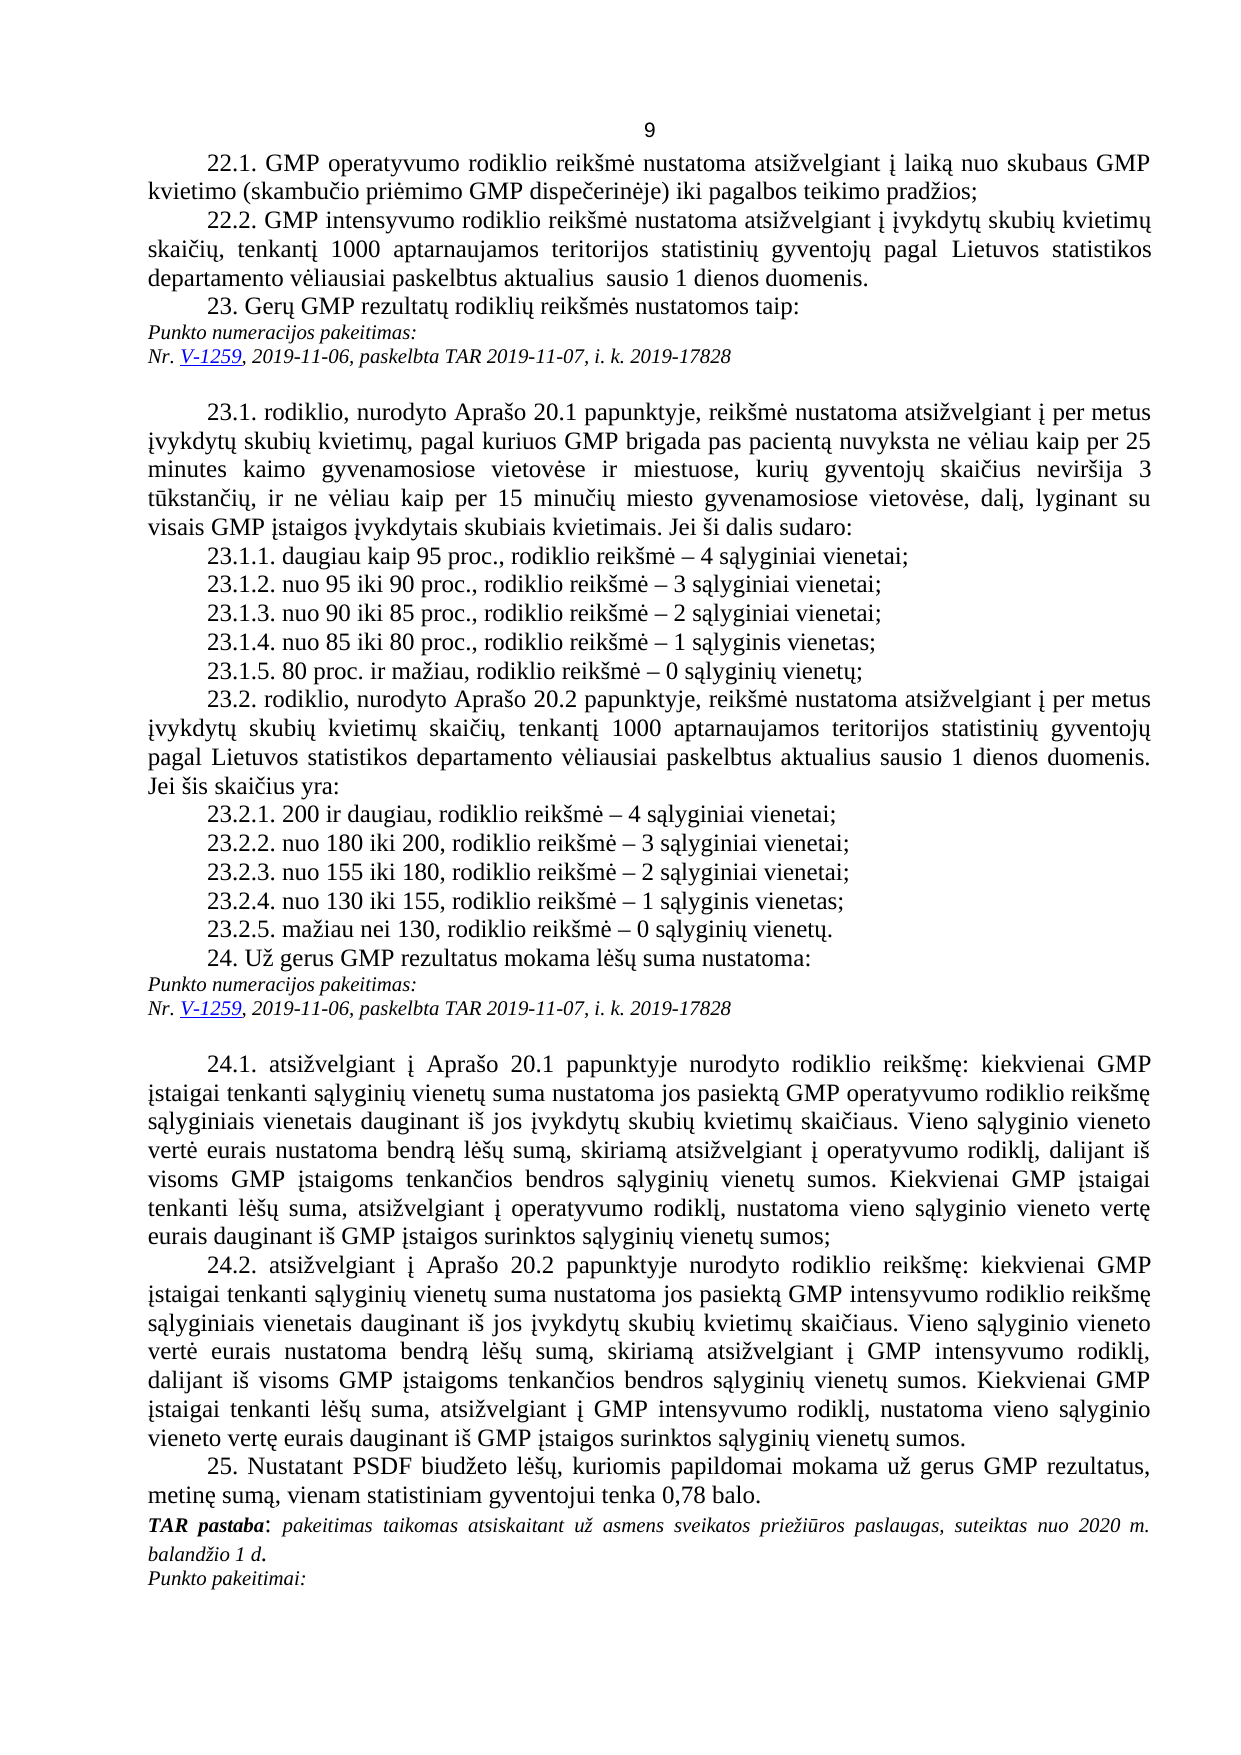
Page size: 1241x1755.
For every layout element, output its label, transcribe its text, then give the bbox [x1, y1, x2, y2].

text Punkto numeracijos pakeitimas: [148, 972, 1152, 996]
text Nr. V-1259, 2019-11-06, paskelbta TAR 2019-11-07, i. k. 2019-17828 [148, 996, 1152, 1020]
text 24. Už gerus GMP rezultatus mokama lėšų suma nustatoma: [148, 943, 1152, 972]
text 23.1.5. 80 proc. ir mažiau, rodiklio reikšmė – 0 sąlyginių vienetų; [148, 656, 1152, 684]
text 23.2.1. 200 ir daugiau, rodiklio reikšmė – 4 sąlyginiai vienetai; [148, 799, 1152, 828]
text 23.2. rodiklio, nurodyto Aprašo 20.2 papunktyje, reikšmė nustatoma atsižvelgiant į per metus įvykdytų skubių kvietimų skaičių, tenkantį 1000 aptarnaujamos teritorijos statistinių gyventojų pagal Lietuvos statistikos departamento vėliausiai paskelbtus aktualius sausio 1 dienos duomenis. Jei šis skaičius yra: [148, 684, 1152, 799]
text 24.2. atsižvelgiant į Aprašo 20.2 papunktyje nurodyto rodiklio reikšmę: kiekvienai GMP įstaigai tenkanti sąlyginių vienetų suma nustatoma jos pasiektą GMP intensyvumo rodiklio reikšmę sąlyginiais vienetais dauginant iš jos įvykdytų skubių kvietimų skaičiaus. Vieno sąlyginio vieneto vertė eurais nustatoma bendrą lėšų sumą, skiriamą atsižvelgiant į GMP intensyvumo rodiklį, dalijant iš visoms GMP įstaigoms tenkančios bendros sąlyginių vienetų sumos. Kiekvienai GMP įstaigai tenkanti lėšų suma, atsižvelgiant į GMP intensyvumo rodiklį, nustatoma vieno sąlyginio vieneto vertę eurais dauginant iš GMP įstaigos surinktos sąlyginių vienetų sumos. [148, 1250, 1152, 1451]
text 22.2. GMP intensyvumo rodiklio reikšmė nustatoma atsižvelgiant į įvykdytų skubių kvietimų skaičių, tenkantį 1000 aptarnaujamos teritorijos statistinių gyventojų pagal Lietuvos statistikos departamento vėliausiai paskelbtus aktualius sausio 1 dienos duomenis. [148, 205, 1152, 291]
text 25. Nustatant PSDF biudžeto lėšų, kuriomis papildomai mokama už gerus GMP rezultatus, metinę sumą, vienam statistiniam gyventojui tenka 0,78 balo. [148, 1451, 1152, 1509]
text 23.2.3. nuo 155 iki 180, rodiklio reikšmė – 2 sąlyginiai vienetai; [148, 857, 1152, 886]
text 23.2.4. nuo 130 iki 155, rodiklio reikšmė – 1 sąlyginis vienetas; [148, 886, 1152, 914]
text 22.1. GMP operatyvumo rodiklio reikšmė nustatoma atsižvelgiant į laiką nuo skubaus GMP kvietimo (skambučio priėmimo GMP dispečerinėje) iki pagalbos teikimo pradžios; [148, 148, 1152, 205]
text Punkto pakeitimai: [148, 1566, 1152, 1590]
text 23.2.2. nuo 180 iki 200, rodiklio reikšmė – 3 sąlyginiai vienetai; [148, 828, 1152, 857]
text 23.1.3. nuo 90 iki 85 proc., rodiklio reikšmė – 2 sąlyginiai vienetai; [148, 598, 1152, 627]
text 24.1. atsižvelgiant į Aprašo 20.1 papunktyje nurodyto rodiklio reikšmę: kiekvienai GMP įstaigai tenkanti sąlyginių vienetų suma nustatoma jos pasiektą GMP operatyvumo rodiklio reikšmę sąlyginiais vienetais dauginant iš jos įvykdytų skubių kvietimų skaičiaus. Vieno sąlyginio vieneto vertė eurais nustatoma bendrą lėšų sumą, skiriamą atsižvelgiant į operatyvumo rodiklį, dalijant iš visoms GMP įstaigoms tenkančios bendros sąlyginių vienetų sumos. Kiekvienai GMP įstaigai tenkanti lėšų suma, atsižvelgiant į operatyvumo rodiklį, nustatoma vieno sąlyginio vieneto vertę eurais dauginant iš GMP įstaigos surinktos sąlyginių vienetų sumos; [148, 1049, 1152, 1250]
text 23.1. rodiklio, nurodyto Aprašo 20.1 papunktyje, reikšmė nustatoma atsižvelgiant į per metus įvykdytų skubių kvietimų, pagal kuriuos GMP brigada pas pacientą nuvyksta ne vėliau kaip per 25 minutes kaimo gyvenamosiose vietovėse ir miestuose, kurių gyventojų skaičius neviršija 3 tūkstančių, ir ne vėliau kaip per 15 minučių miesto gyvenamosiose vietovėse, dalį, lyginant su visais GMP įstaigos įvykdytais skubiais kvietimais. Jei ši dalis sudaro: [148, 397, 1152, 541]
text 23.1.2. nuo 95 iki 90 proc., rodiklio reikšmė – 3 sąlyginiai vienetai; [148, 569, 1152, 598]
text Nr. V-1259, 2019-11-06, paskelbta TAR 2019-11-07, i. k. 2019-17828 [148, 344, 1152, 368]
text TAR pastaba: pakeitimas taikomas atsiskaitant už asmens sveikatos priežiūros paslaugas, suteiktas nuo 2020 m. balandžio 1 d. [148, 1509, 1152, 1566]
text 23. Gerų GMP rezultatų rodiklių reikšmės nustatomos taip: [148, 291, 1152, 320]
text Punkto numeracijos pakeitimas: [148, 320, 1152, 344]
text 23.1.4. nuo 85 iki 80 proc., rodiklio reikšmė – 1 sąlyginis vienetas; [148, 627, 1152, 656]
text 23.2.5. mažiau nei 130, rodiklio reikšmė – 0 sąlyginių vienetų. [148, 914, 1152, 943]
text 23.1.1. daugiau kaip 95 proc., rodiklio reikšmė – 4 sąlyginiai vienetai; [148, 541, 1152, 569]
